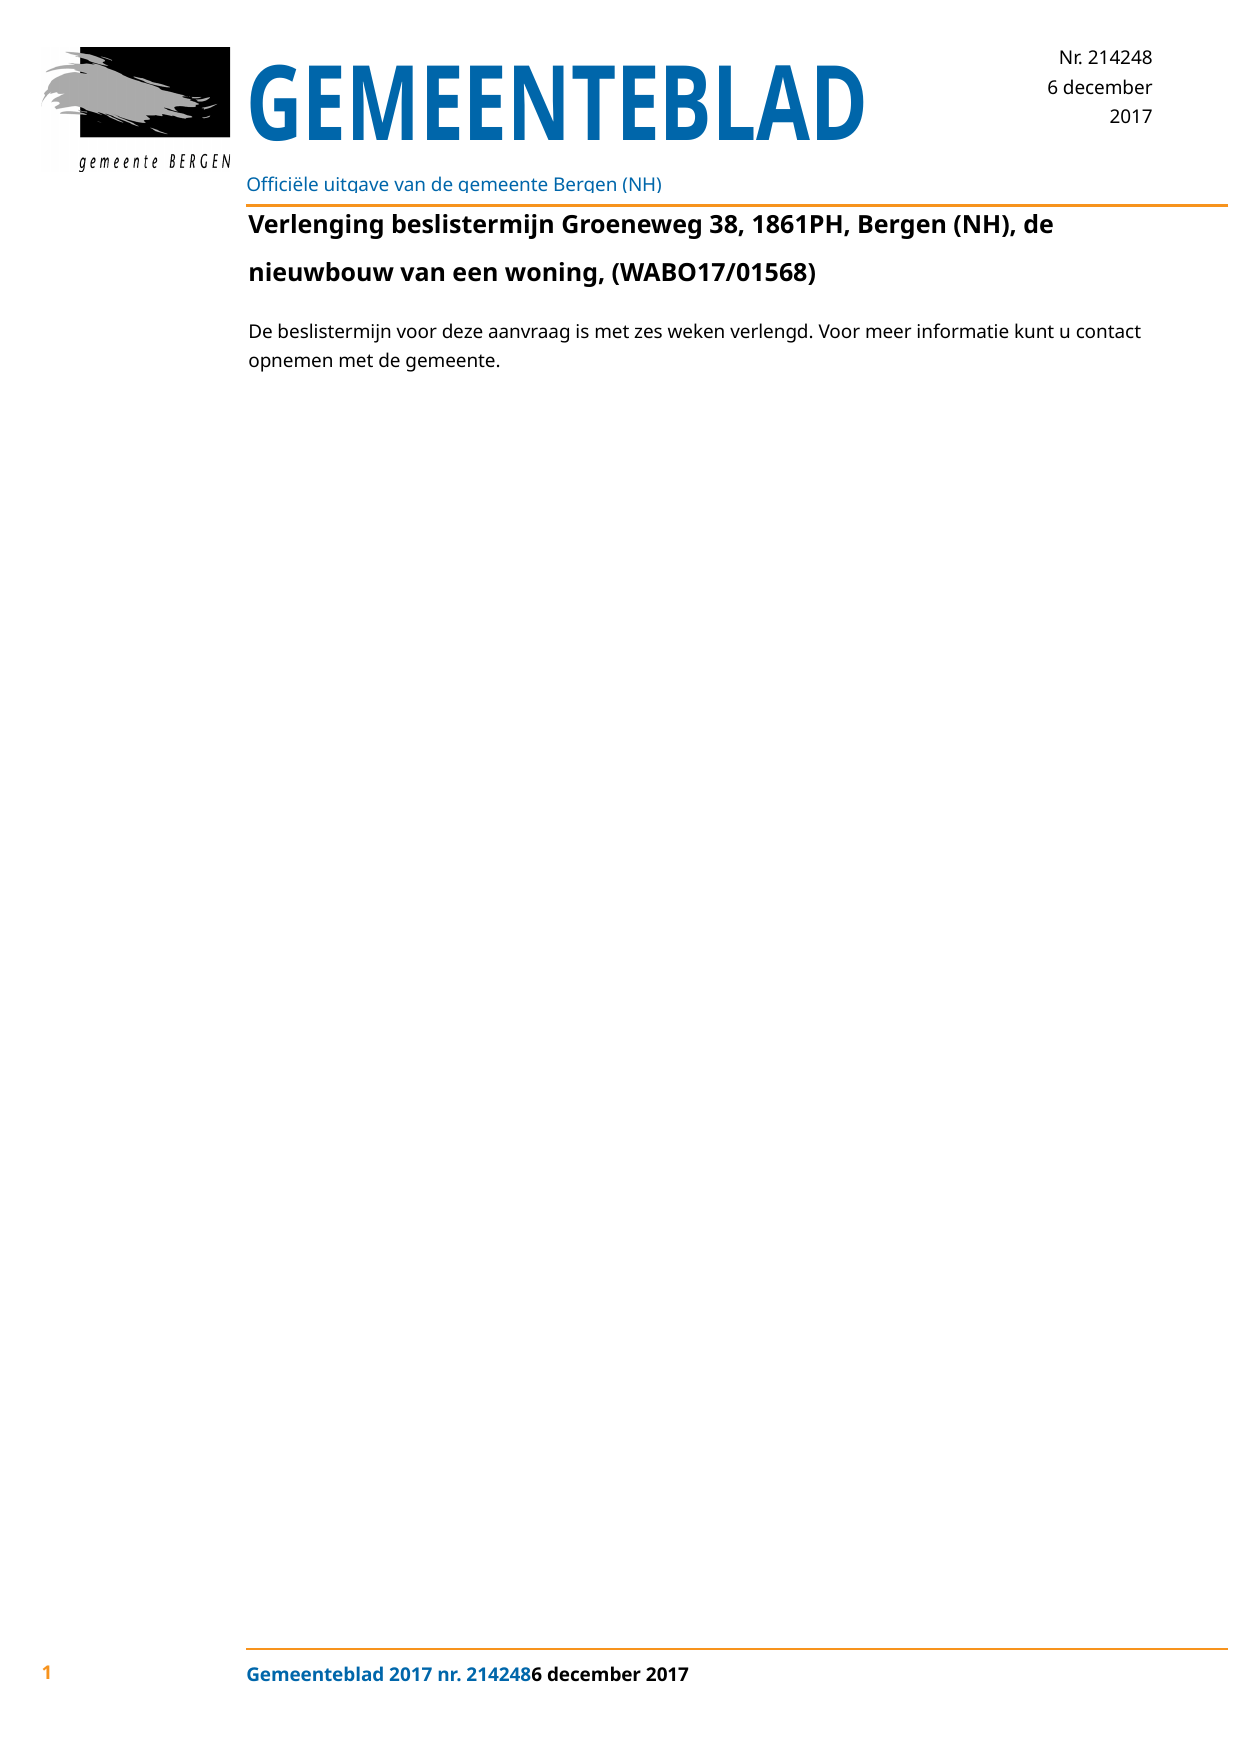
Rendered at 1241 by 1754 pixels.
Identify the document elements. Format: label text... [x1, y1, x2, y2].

text De beslistermijn voor deze aanvraag is met zes weken verlengd. Voor meer informatie kunt u contact opnemen met de gemeente. [248, 318, 1152, 373]
text Verlenging beslistermijn Groeneweg 38, 1861PH, Bergen (NH), de nieuwbouw van een woning, (WABO17/01568) [248, 207, 1152, 288]
picture [41, 47, 231, 172]
